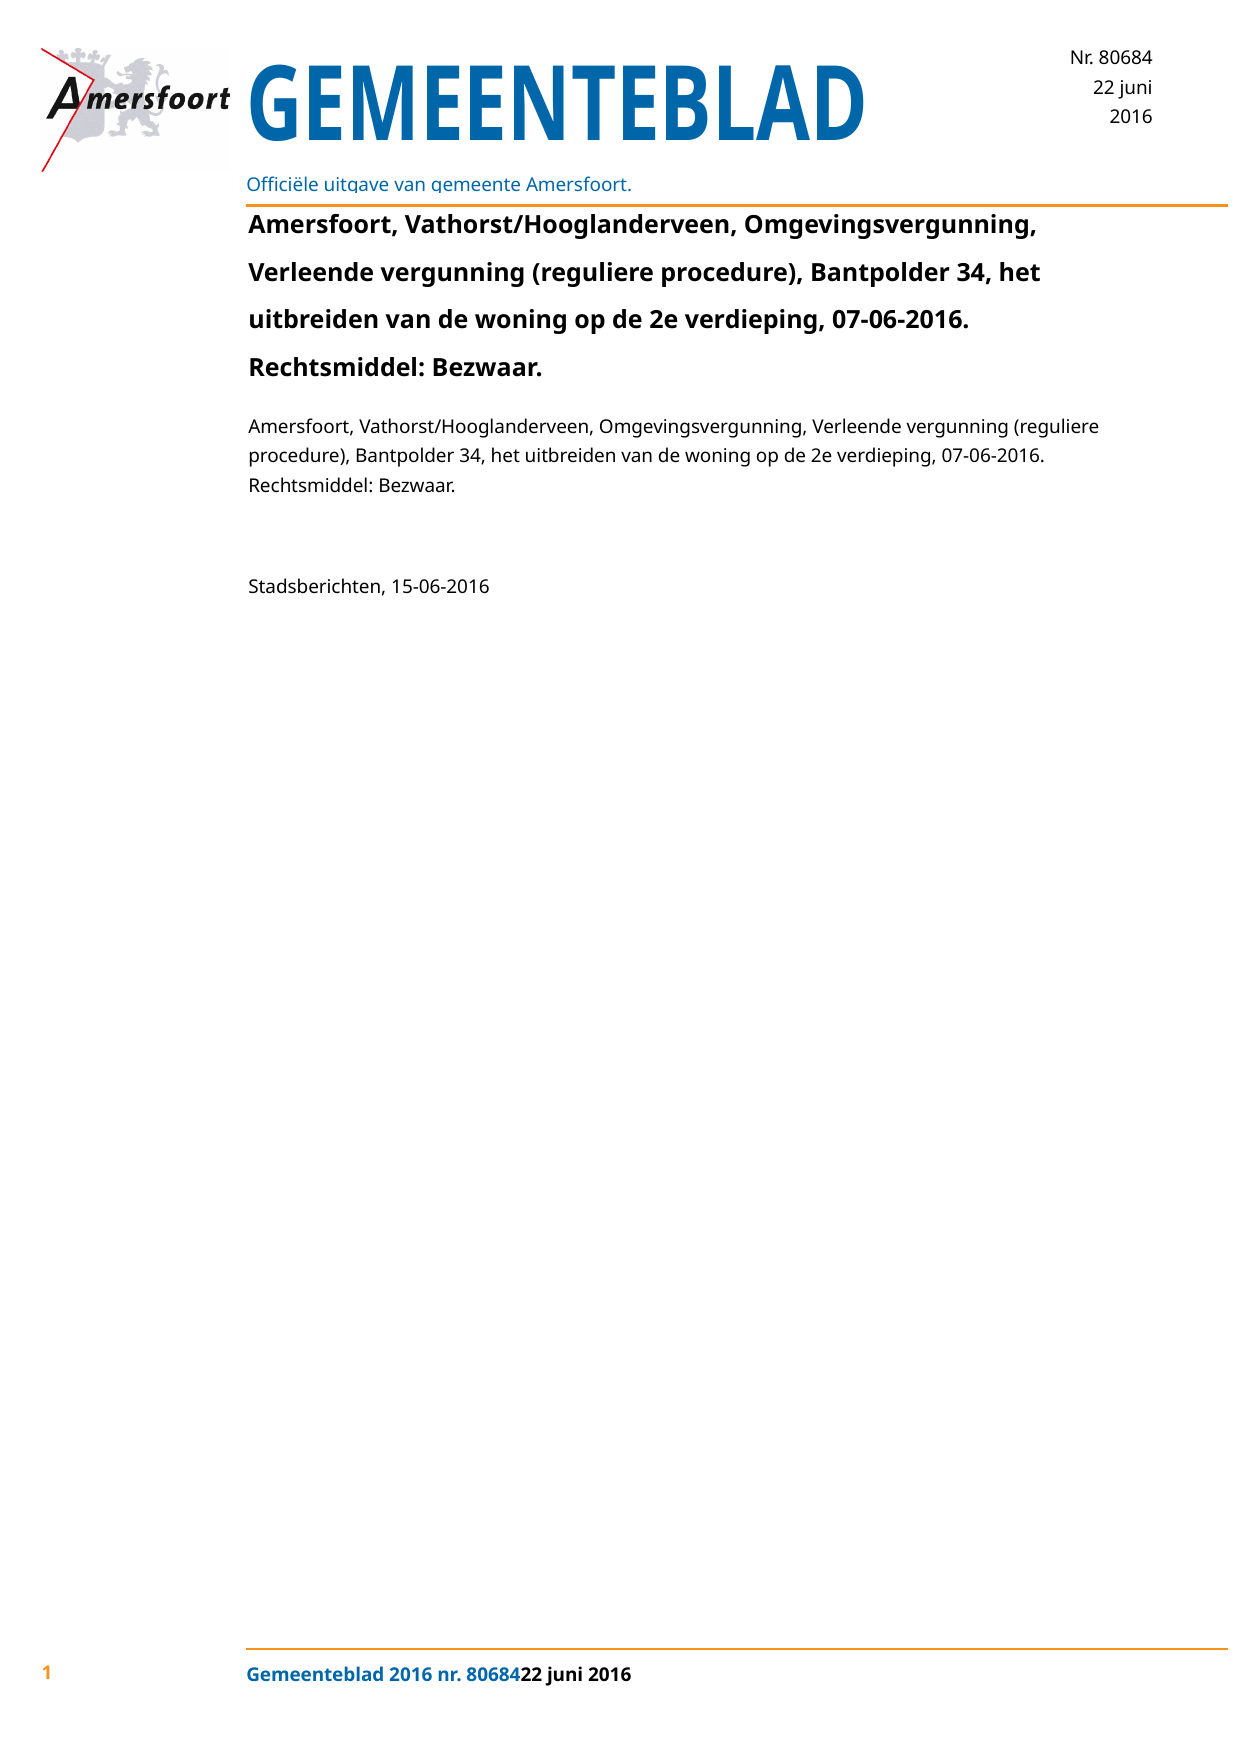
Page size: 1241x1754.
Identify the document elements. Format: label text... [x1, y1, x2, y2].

text Amersfoort, Vathorst/Hooglanderveen, Omgevingsvergunning, Verleende vergunning (reguliere procedure), Bantpolder 34, het uitbreiden van de woning op de 2e verdieping, 07-06-2016. Rechtsmiddel: Bezwaar. [248, 413, 1152, 498]
text Stadsberichten, 15-06-2016 [248, 573, 1152, 599]
text Amersfoort, Vathorst/Hooglanderveen, Omgevingsvergunning, Verleende vergunning (reguliere procedure), Bantpolder 34, het uitbreiden van de woning op de 2e verdieping, 07-06-2016. Rechtsmiddel: Bezwaar. [248, 207, 1152, 384]
picture [41, 47, 231, 172]
